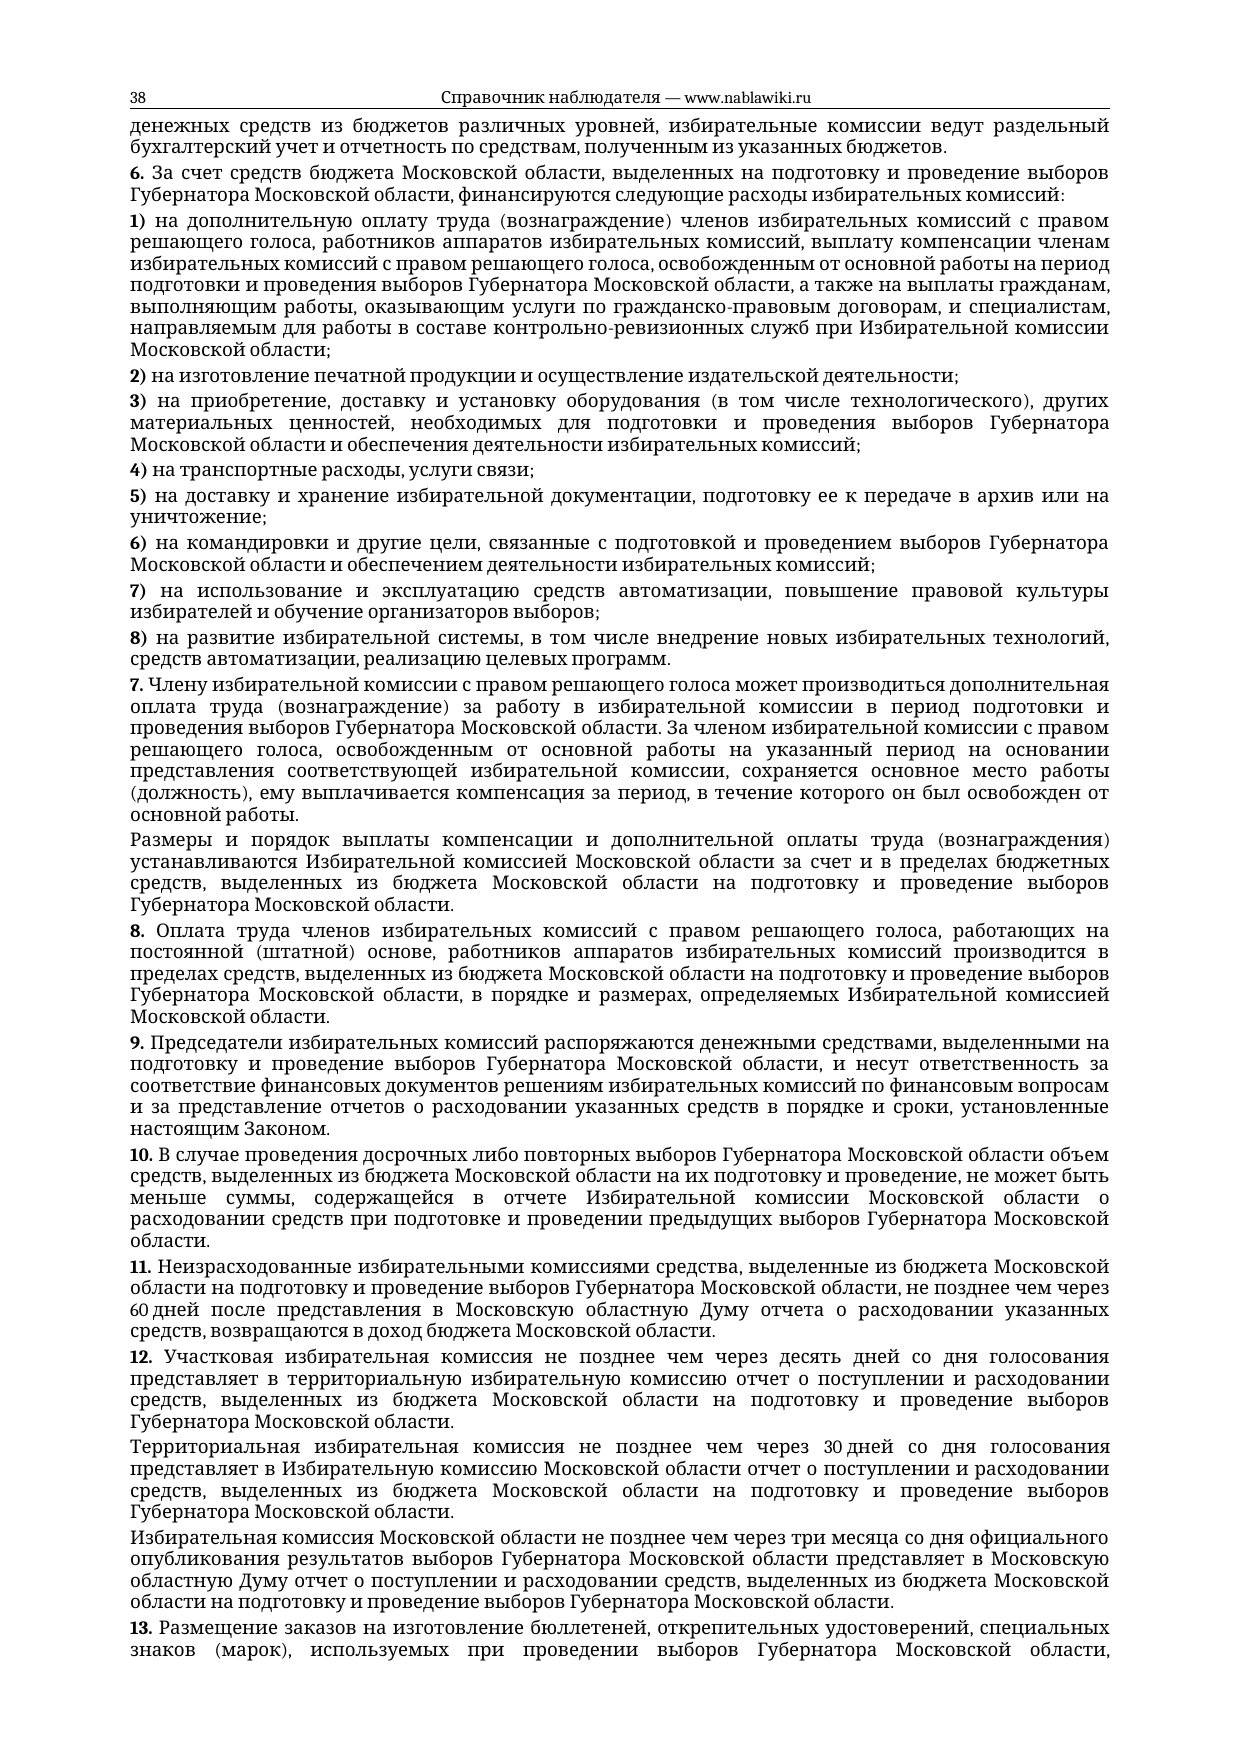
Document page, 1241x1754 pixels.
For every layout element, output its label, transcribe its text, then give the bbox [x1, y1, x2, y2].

text 8) на развитие избирательной системы, в том числе внедрение новых избирательных технологий, средств автоматизации, реализацию целевых программ. [130, 627, 1110, 671]
text 13. Размещение заказов на изготовление бюллетеней, открепительных удостоверений, специальных знаков (марок), используемых при проведении выборов Губернатора Московской области, [130, 1618, 1110, 1661]
text Территориальная избирательная комиссия не позднее чем через 30 дней со дня голосования представляет в Избирательную комиссию Московской области отчет о поступлении и расходовании средств, выделенных из бюджета Московской области на подготовку и проведение выборов Губернатора Московской области. [130, 1437, 1110, 1523]
text 1) на дополнительную оплату труда (вознаграждение) членов избирательных комиссий с правом решающего голоса, работников аппаратов избирательных комиссий, выплату компенсации членам избирательных комиссий с правом решающего голоса, освобожденным от основной работы на период подготовки и проведения выборов Губернатора Московской области, а также на выплаты гражданам, выполняющим работы, оказывающим услуги по гражданско-правовым договорам, и специалистам, направляемым для работы в составе контрольно-ревизионных служб при Избирательной комиссии Московской области; [130, 210, 1110, 361]
text Размеры и порядок выплаты компенсации и дополнительной оплаты труда (вознаграждения) устанавливаются Избирательной комиссией Московской области за счет и в пределах бюджетных средств, выделенных из бюджета Московской области на подготовку и проведение выборов Губернатора Московской области. [130, 830, 1110, 916]
text 6. За счет средств бюджета Московской области, выделенных на подготовку и проведение выборов Губернатора Московской области, финансируются следующие расходы избирательных комиссий: [130, 163, 1110, 206]
text денежных средств из бюджетов различных уровней, избирательные комиссии ведут раздельный бухгалтерский учет и отчетность по средствам, полученным из указанных бюджетов. [130, 116, 1110, 159]
text 4) на транспортные расходы, услуги связи; [130, 460, 1110, 481]
text 11. Неизрасходованные избирательными комиссиями средства, выделенные из бюджета Московской области на подготовку и проведение выборов Губернатора Московской области, не позднее чем через 60 дней после представления в Московскую областную Думу отчета о расходовании указанных средств, возвращаются в доход бюджета Московской области. [130, 1256, 1110, 1342]
text 12. Участковая избирательная комиссия не позднее чем через десять дней со дня голосования представляет в территориальную избирательную комиссию отчет о поступлении и расходовании средств, выделенных из бюджета Московской области на подготовку и проведение выборов Губернатора Московской области. [130, 1347, 1110, 1433]
text 8. Оплата труда членов избирательных комиссий с правом решающего голоса, работающих на постоянной (штатной) основе, работников аппаратов избирательных комиссий производится в пределах средств, выделенных из бюджета Московской области на подготовку и проведение выборов Губернатора Московской области, в порядке и размерах, определяемых Избирательной комиссией Московской области. [130, 920, 1110, 1028]
text 2) на изготовление печатной продукции и осуществление издательской деятельности; [130, 365, 1110, 387]
text 9. Председатели избирательных комиссий распоряжаются денежными средствами, выделенными на подготовку и проведение выборов Губернатора Московской области, и несут ответственность за соответствие финансовых документов решениям избирательных комиссий по финансовым вопросам и за представление отчетов о расходовании указанных средств в порядке и сроки, установленные настоящим Законом. [130, 1032, 1110, 1140]
text 5) на доставку и хранение избирательной документации, подготовку ее к передаче в архив или на уничтожение; [130, 486, 1110, 529]
text 10. В случае проведения досрочных либо повторных выборов Губернатора Московской области объем средств, выделенных из бюджета Московской области на их подготовку и проведение, не может быть меньше суммы, содержащейся в отчете Избирательной комиссии Московской области о расходовании средств при подготовке и проведении предыдущих выборов Губернатора Московской области. [130, 1144, 1110, 1252]
text 6) на командировки и другие цели, связанные с подготовкой и проведением выборов Губернатора Московской области и обеспечением деятельности избирательных комиссий; [130, 533, 1110, 576]
text Избирательная комиссия Московской области не позднее чем через три месяца со дня официального опубликования результатов выборов Губернатора Московской области представляет в Московскую областную Думу отчет о поступлении и расходовании средств, выделенных из бюджета Московской области на подготовку и проведение выборов Губернатора Московской области. [130, 1527, 1110, 1614]
text 3) на приобретение, доставку и установку оборудования (в том числе технологического), других материальных ценностей, необходимых для подготовки и проведения выборов Губернатора Московской области и обеспечения деятельности избирательных комиссий; [130, 391, 1110, 456]
text 7. Члену избирательной комиссии с правом решающего голоса может производиться дополнительная оплата труда (вознаграждение) за работу в избирательной комиссии в период подготовки и проведения выборов Губернатора Московской области. За членом избирательной комиссии с правом решающего голоса, освобожденным от основной работы на указанный период на основании представления соответствующей избирательной комиссии, сохраняется основное место работы (должность), ему выплачивается компенсация за период, в течение которого он был освобожден от основной работы. [130, 675, 1110, 826]
text 7) на использование и эксплуатацию средств автоматизации, повышение правовой культуры избирателей и обучение организаторов выборов; [130, 580, 1110, 623]
